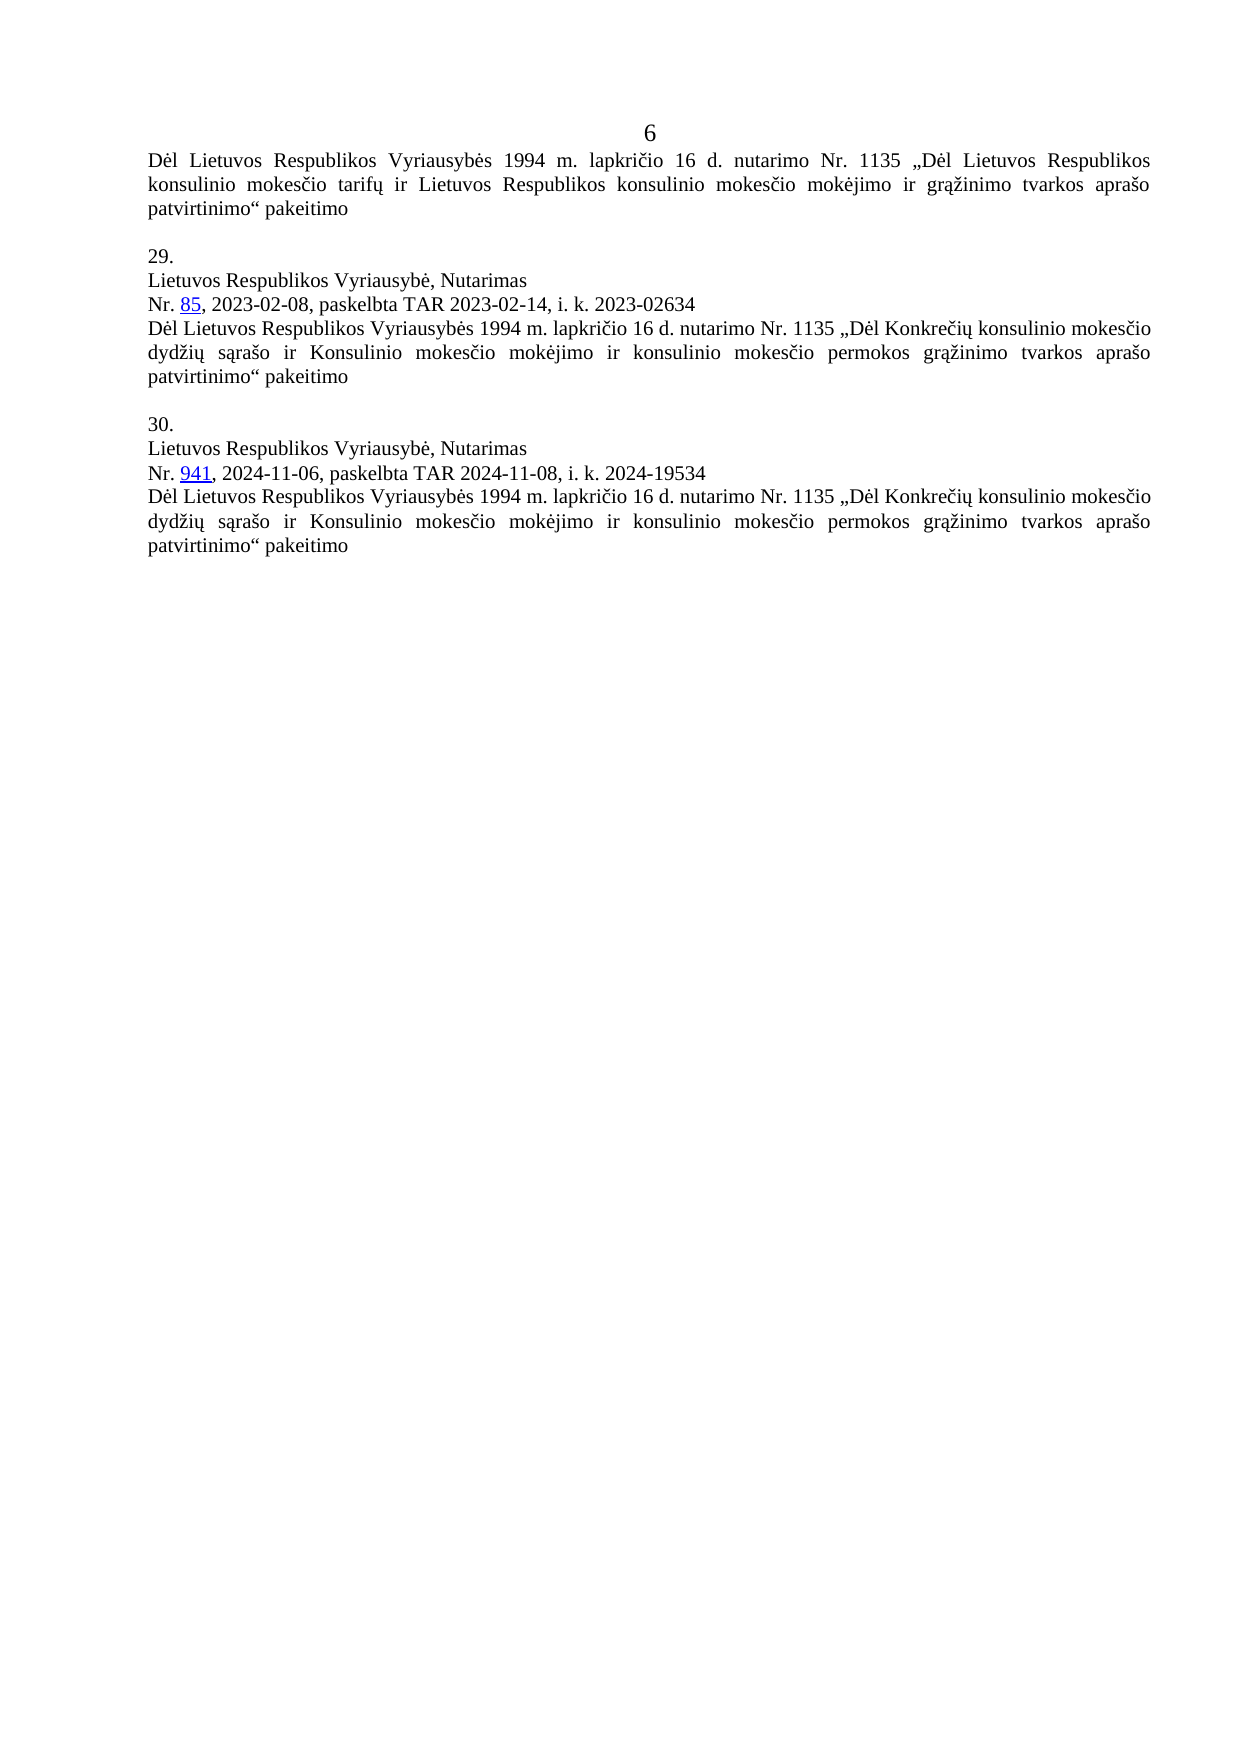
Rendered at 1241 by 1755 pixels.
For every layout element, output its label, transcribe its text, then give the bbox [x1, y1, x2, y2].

text Nr. 941, 2024-11-06, paskelbta TAR 2024-11-08, i. k. 2024-19534 [148, 460, 1152, 484]
text Dėl Lietuvos Respublikos Vyriausybės 1994 m. lapkričio 16 d. nutarimo Nr. 1135 „Dėl Lietuvos Respublikos konsulinio mokesčio tarifų ir Lietuvos Respublikos konsulinio mokesčio mokėjimo ir grąžinimo tvarkos aprašo patvirtinimo“ pakeitimo [148, 148, 1152, 220]
text 30. [148, 412, 1152, 436]
text Dėl Lietuvos Respublikos Vyriausybės 1994 m. lapkričio 16 d. nutarimo Nr. 1135 „Dėl Konkrečių konsulinio mokesčio dydžių sąrašo ir Konsulinio mokesčio mokėjimo ir konsulinio mokesčio permokos grąžinimo tvarkos aprašo patvirtinimo“ pakeitimo [148, 484, 1152, 557]
text Nr. 85, 2023-02-08, paskelbta TAR 2023-02-14, i. k. 2023-02634 [148, 292, 1152, 316]
text Lietuvos Respublikos Vyriausybė, Nutarimas [148, 436, 1152, 460]
text Lietuvos Respublikos Vyriausybė, Nutarimas [148, 268, 1152, 292]
text 29. [148, 244, 1152, 268]
text Dėl Lietuvos Respublikos Vyriausybės 1994 m. lapkričio 16 d. nutarimo Nr. 1135 „Dėl Konkrečių konsulinio mokesčio dydžių sąrašo ir Konsulinio mokesčio mokėjimo ir konsulinio mokesčio permokos grąžinimo tvarkos aprašo patvirtinimo“ pakeitimo [148, 316, 1152, 388]
